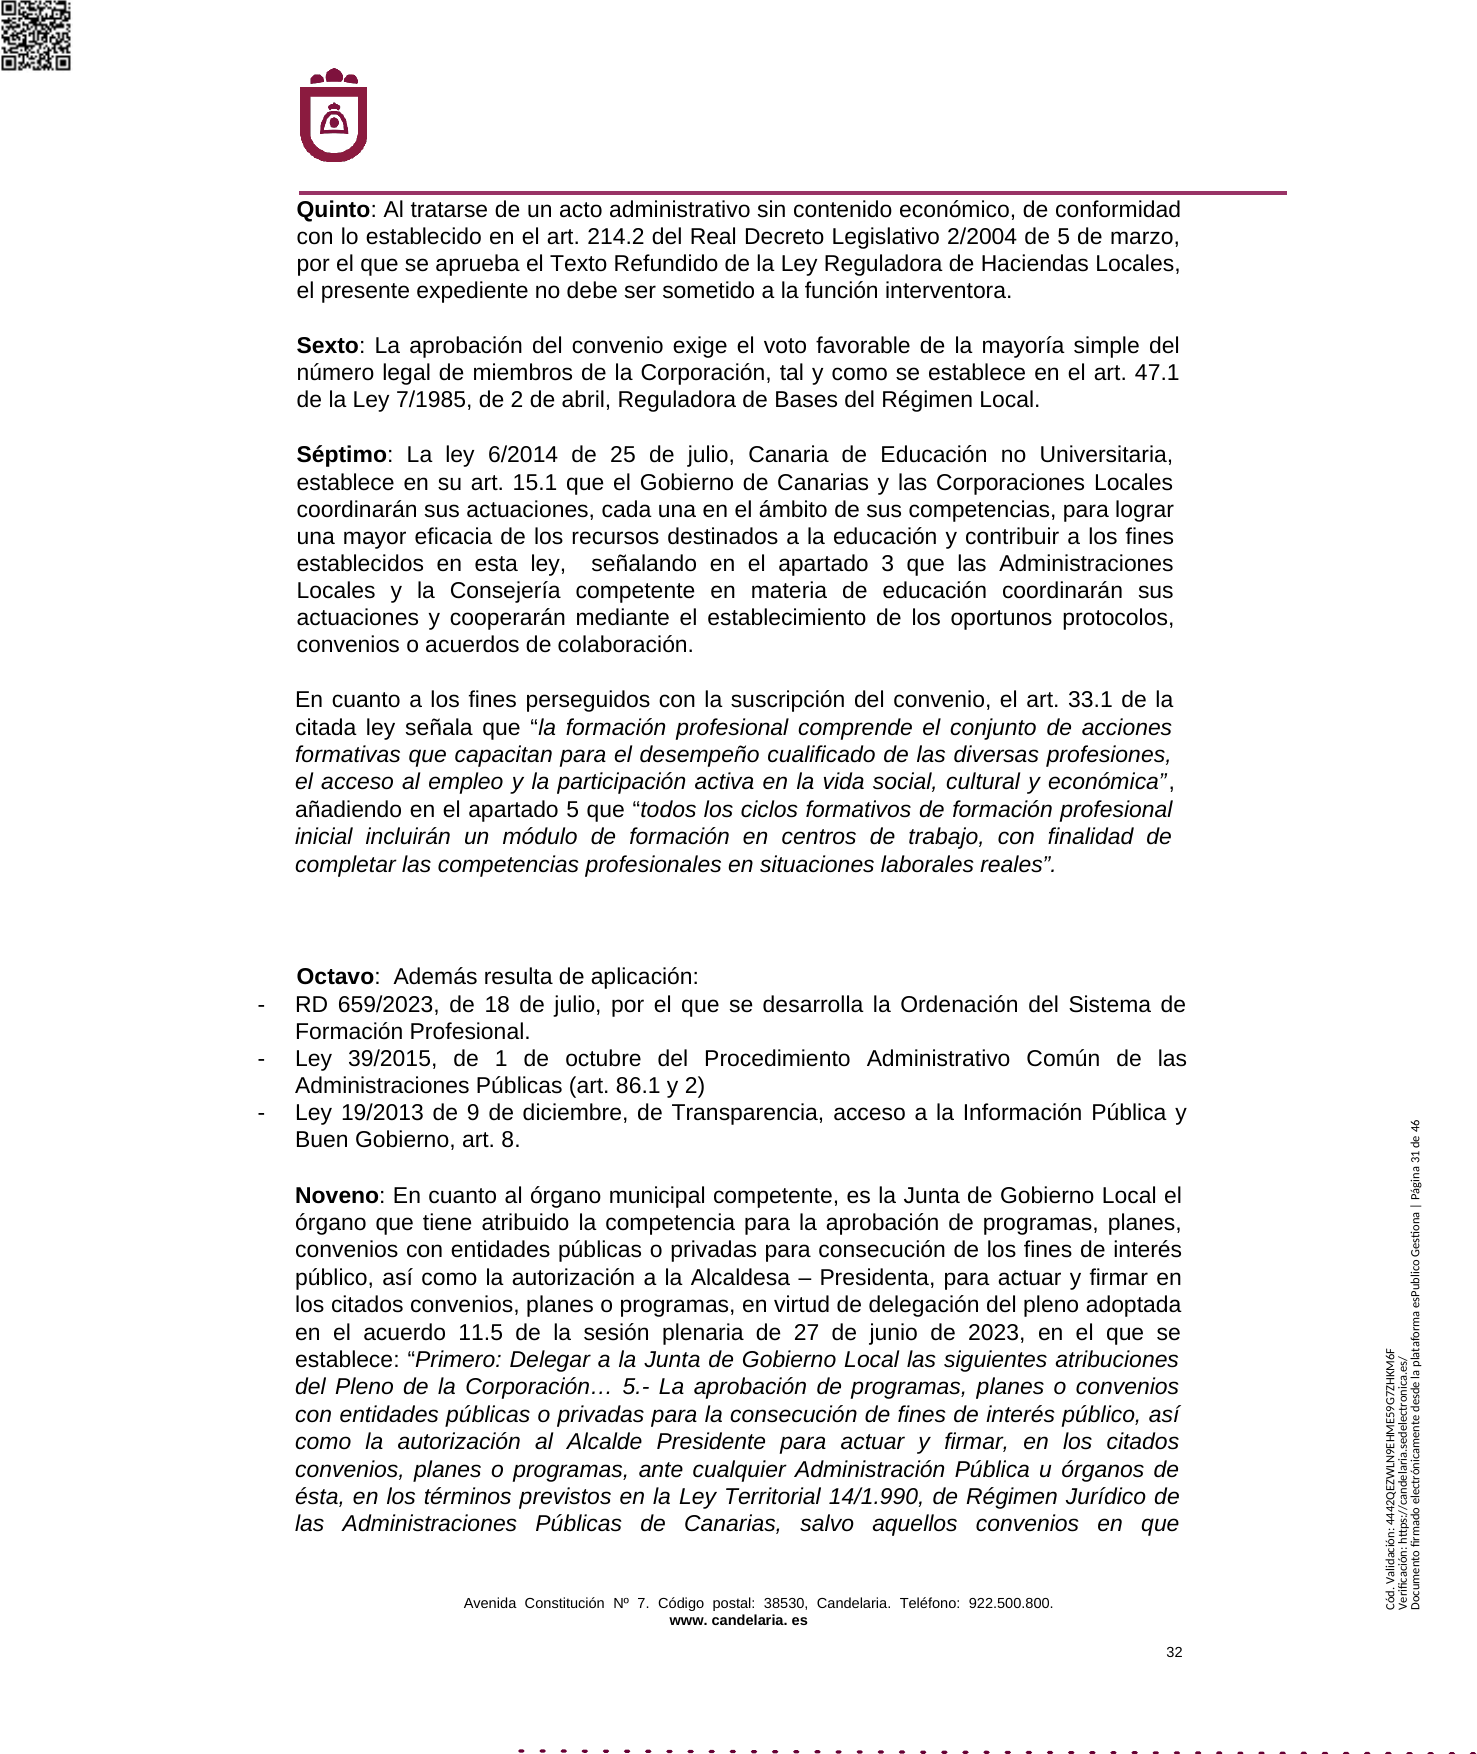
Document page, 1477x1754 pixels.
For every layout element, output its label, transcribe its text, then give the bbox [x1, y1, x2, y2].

list Ley 19/2013 de 9 de diciembre, de Transparencia, acceso a la Información Pública y Buen Gobierno, art. 8. [257, 1099, 1188, 1153]
text En cuanto a los fines perseguidos con la suscripción del convenio, el art. 33.1 de la citada ley señala que “la formación profesional comprende el conjunto de acciones formativas que capacitan para el desempeño cualificado de las diversas profesiones, el acceso al empleo y la participación activa en la vida social, cultural y económica”, añadiendo en el apartado 5 que “todos los ciclos formativos de formación profesional inicial incluirán un módulo de formación en centros de trabajo, con finalidad de completar las competencias profesionales en situaciones laborales reales”. [295, 686, 1175, 877]
text Séptimo: La ley 6/2014 de 25 de julio, Canaria de Educación no Universitaria, establece en su art. 15.1 que el Gobierno de Canarias y las Corporaciones Locales coordinarán sus actuaciones, cada una en el ámbito de sus competencias, para lograr una mayor eficacia de los recursos destinados a la educación y contribuir a los fines establecidos en esta ley, señalando en el apartado 3 que las Administraciones Locales y la Consejería competente en materia de educación coordinarán sus actuaciones y cooperarán mediante el establecimiento de los oportunos protocolos, convenios o acuerdos de colaboración. [296, 441, 1175, 657]
list Ley 39/2015, de 1 de octubre del Procedimiento Administrativo Común de las Administraciones Públicas (art. 86.1 y 2) [257, 1045, 1188, 1098]
text Quinto: Al tratarse de un acto administrativo sin contenido económico, de conformidad con lo establecido en el art. 214.2 del Real Decreto Legislativo 2/2004 de 5 de marzo, por el que se aprueba el Texto Refundido de la Ley Reguladora de Haciendas Locales, el presente expediente no debe ser sometido a la función interventora. [296, 132, 1181, 303]
text Sexto: La aprobación del convenio exige el voto favorable de la mayoría simple del número legal de miembros de la Corporación, tal y como se establece en el art. 47.1 de la Ley 7/1985, de 2 de abril, Reguladora de Bases del Régimen Local. [296, 332, 1181, 412]
list RD 659/2023, de 18 de julio, por el que se desarrolla la Ordenación del Sistema de Formación Profesional. [257, 991, 1188, 1044]
text Octavo: Además resulta de aplicación: [296, 963, 1175, 989]
text Noveno: En cuanto al órgano municipal competente, es la Junta de Gobierno Local el órgano que tiene atribuido la competencia para la aprobación de programas, planes, convenios con entidades públicas o privadas para consecución de los fines de interés público, así como la autorización a la Alcaldesa – Presidenta, para actuar y firmar en los citados convenios, planes o programas, en virtud de delegación del pleno adoptada en el acuerdo 11.5 de la sesión plenaria de 27 de junio de 2023, en el que se establece: “Primero: Delegar a la Junta de Gobierno Local las siguientes atribuciones del Pleno de la Corporación… 5.- La aprobación de programas, planes o convenios con entidades públicas o privadas para la consecución de fines de interés público, así como la autorización al Alcalde Presidente para actuar y firmar, en los citados convenios, planes o programas, ante cualquier Administración Pública u órganos de ésta, en los términos previstos en la Ley Territorial 14/1.990, de Régimen Jurídico de las Administraciones Públicas de Canarias, salvo aquellos convenios en que [295, 1182, 1182, 1537]
